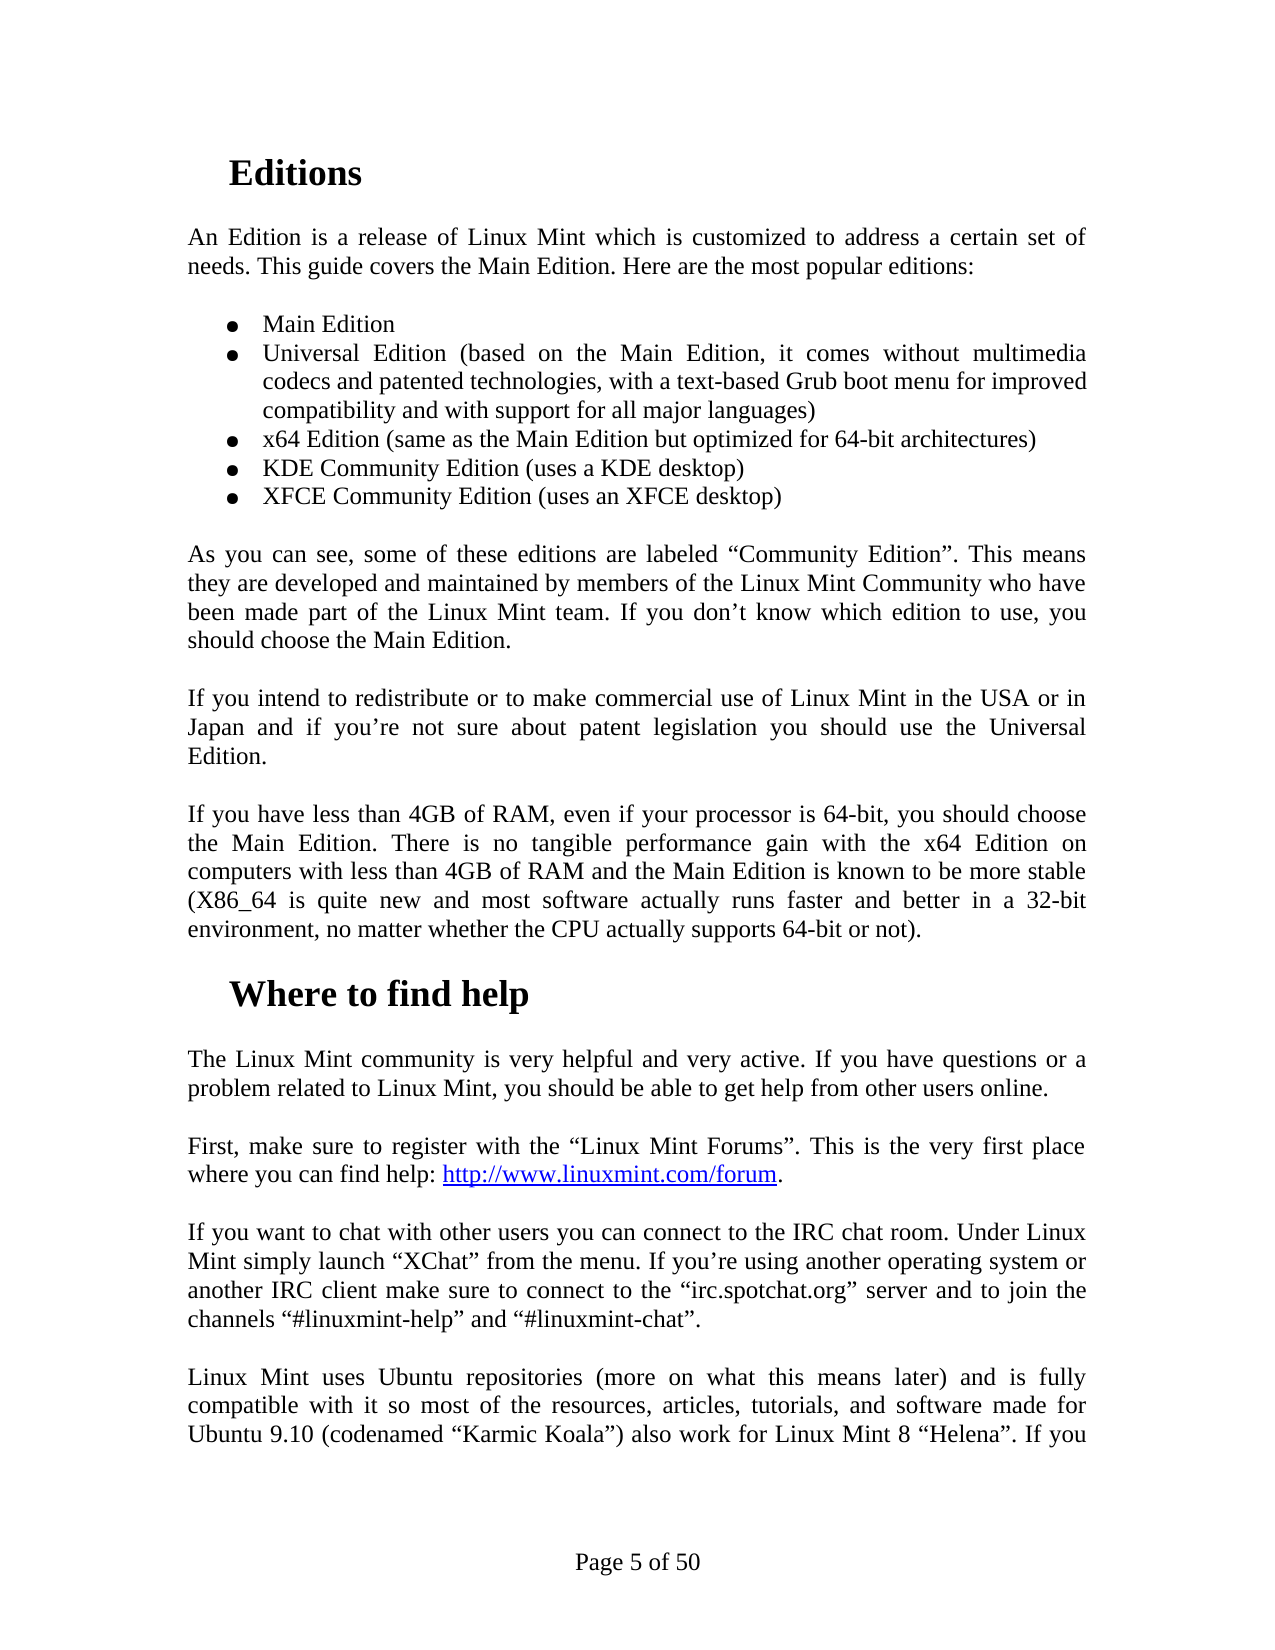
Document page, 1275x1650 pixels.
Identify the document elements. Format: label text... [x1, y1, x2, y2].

subtitle Where to find help [187, 972, 1087, 1015]
text If you want to chat with other users you can connect to the IRC chat room. Under Linux Mint simply launch “XChat” from the menu. If you’re using another operating system or another IRC client make sure to connect to the “irc.spotchat.org” server and to join the channels “#linuxmint-help” and “#linuxmint-chat”. [187, 1217, 1087, 1332]
list XFCE Community Edition (uses an XFCE desktop) [225, 481, 1087, 510]
list Main Edition [225, 309, 1087, 338]
list KDE Community Edition (uses a KDE desktop) [225, 453, 1087, 481]
text If you have less than 4GB of RAM, even if your processor is 64-bit, you should choose the Main Edition. There is no tangible performance gain with the x64 Edition on computers with less than 4GB of RAM and the Main Edition is known to be more stable (X86_64 is quite new and most software actually runs faster and better in a 32-bit environment, no matter whether the CPU actually supports 64-bit or not). [187, 799, 1087, 943]
text The Linux Mint community is very helpful and very active. If you have questions or a problem related to Linux Mint, you should be able to get help from other users online. [187, 1044, 1087, 1102]
list x64 Edition (same as the Main Edition but optimized for 64-bit architectures) [225, 424, 1087, 453]
text As you can see, some of these editions are labeled “Community Edition”. This means they are developed and maintained by members of the Linux Mint Community who have been made part of the Linux Mint team. If you don’t know which edition to use, you should choose the Main Edition. [187, 539, 1087, 654]
text First, make sure to register with the “Linux Mint Forums”. This is the very first place where you can find help: http://www.linuxmint.com/forum. [187, 1131, 1087, 1188]
subtitle Editions [187, 150, 1087, 193]
text If you intend to redistribute or to make commercial use of Linux Mint in the USA or in Japan and if you’re not sure about patent legislation you should use the Universal Edition. [187, 683, 1087, 770]
text Linux Mint uses Ubuntu repositories (more on what this means later) and is fully compatible with it so most of the resources, articles, tutorials, and software made for Ubuntu 9.10 (codenamed “Karmic Koala”) also work for Linux Mint 8 “Helena”. If you [187, 1362, 1087, 1448]
list Universal Edition (based on the Main Edition, it comes without multimedia codecs and patented technologies, with a text-based Grub boot menu for improved compatibility and with support for all major languages) [225, 338, 1087, 424]
